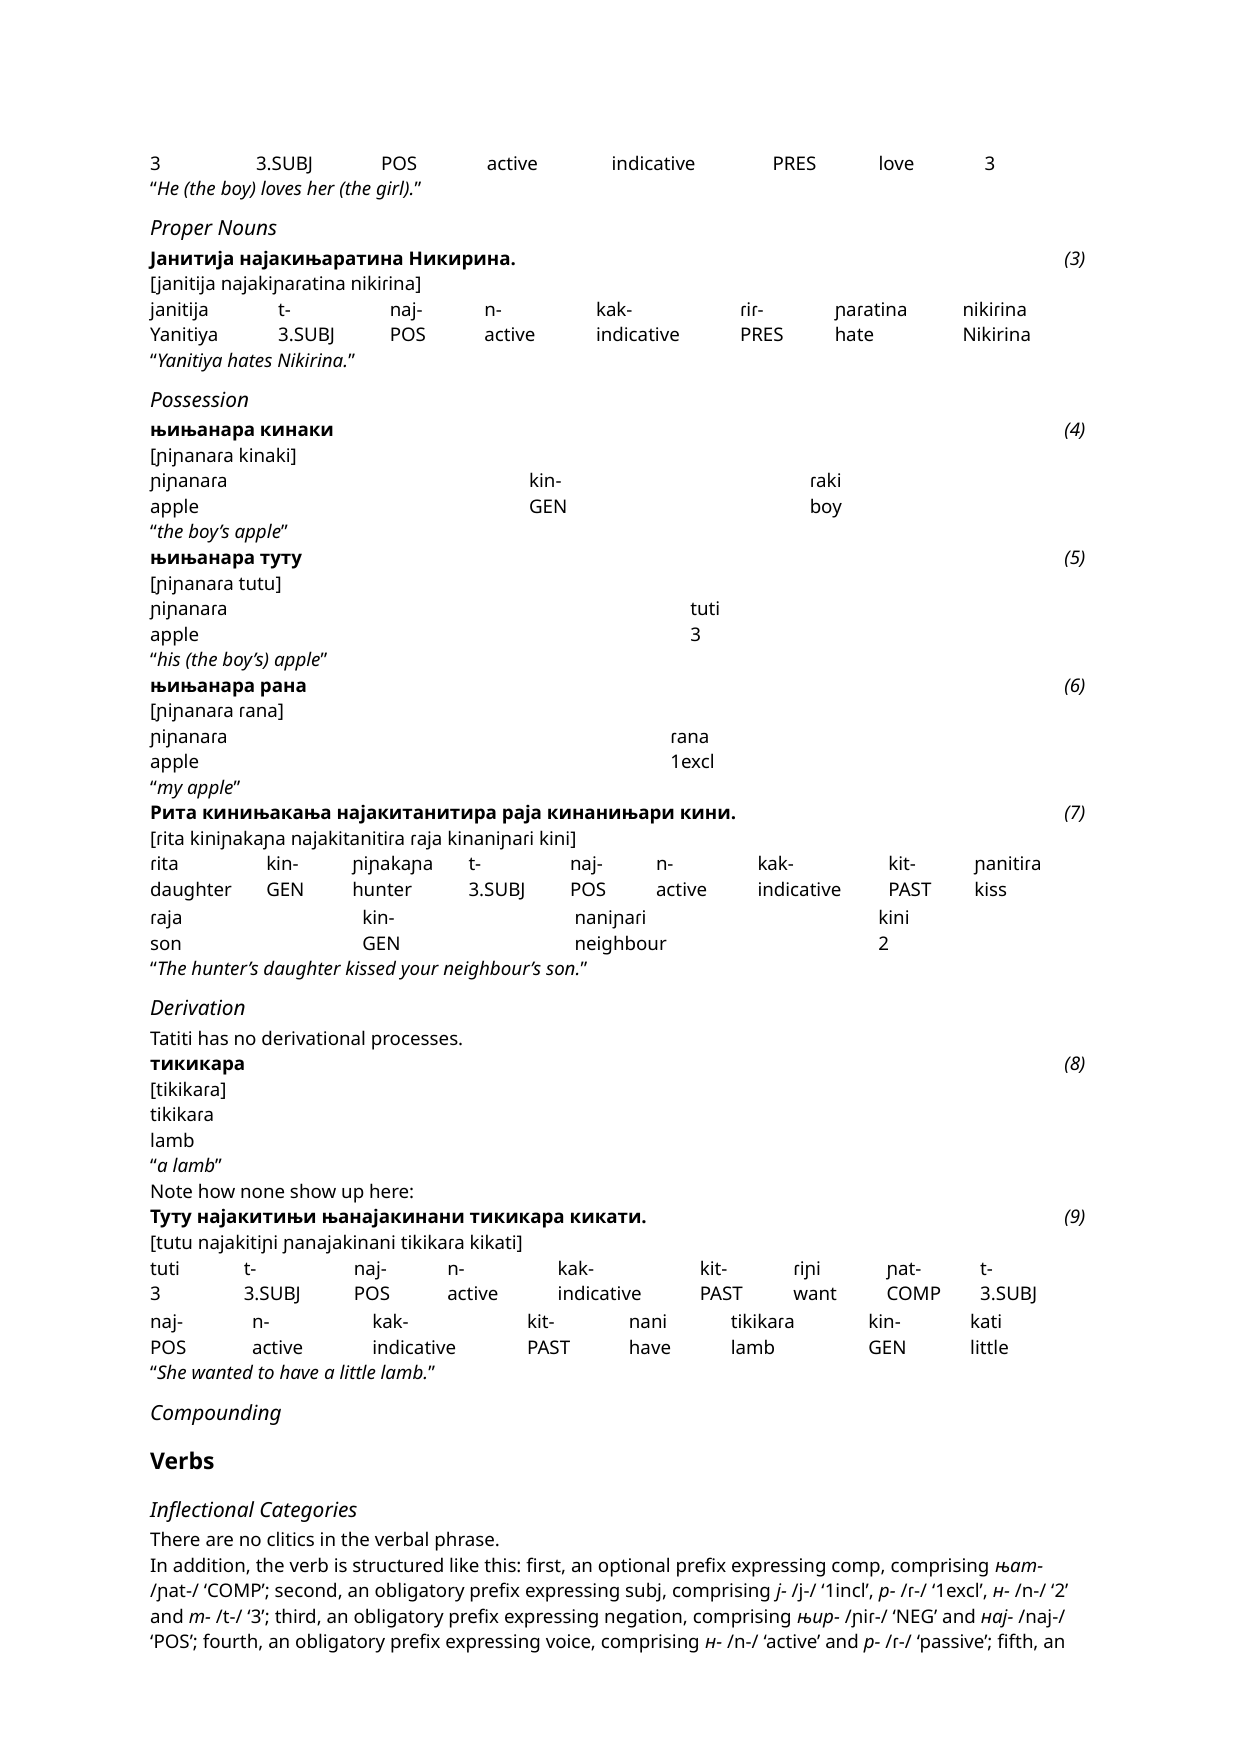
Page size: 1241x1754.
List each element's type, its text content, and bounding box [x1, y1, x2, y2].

subtitle Compounding [150, 1398, 1090, 1426]
table_header ɾiɲi [793, 1255, 886, 1280]
table_cell neighbour [574, 930, 878, 956]
table_cell boy [810, 493, 1090, 519]
table_header kit- [527, 1309, 629, 1334]
table_header ɲaɾatina [835, 296, 962, 322]
table_header ɲat- [886, 1255, 980, 1280]
table_header naj- [150, 1309, 252, 1334]
text Рита кинињакања најакитанитира раја кинанињари кини. (7) [150, 799, 1090, 825]
table_cell son [150, 930, 362, 956]
text Note how none show up here: [150, 1178, 1090, 1204]
table_cell 1excl [670, 749, 1090, 774]
table_cell have [629, 1334, 731, 1360]
text “The hunter’s daughter kissed your neighbour’s son.” [150, 956, 1090, 981]
table_header kak- [372, 1309, 527, 1334]
table_cell apple [150, 749, 670, 774]
table_header ɾiɾ- [740, 296, 834, 322]
table_cell PAST [527, 1334, 629, 1360]
table_cell 3.SUBJ [256, 150, 381, 176]
text тикикара (8) [150, 1051, 1090, 1076]
table_cell POS [390, 322, 484, 347]
table_cell indicative [611, 150, 772, 176]
table_header naj- [354, 1255, 447, 1280]
table_header ɾaja [150, 905, 362, 930]
subtitle Verbs [150, 1445, 1090, 1476]
table_cell little [970, 1334, 1090, 1360]
text њињанара рана (6) [150, 672, 1090, 697]
table_cell 3.SUBJ [980, 1280, 1090, 1306]
text “a lamb” [150, 1153, 1090, 1178]
table_cell lamb [150, 1127, 1090, 1153]
table_cell 3.SUBJ [468, 876, 570, 902]
text [ɲiɲanaɾa kinaki] [150, 442, 1090, 468]
table_header kak- [596, 296, 740, 322]
table_header tuti [690, 595, 1090, 621]
table_cell apple [150, 621, 690, 646]
table_header ɲiɲakaɲa [352, 851, 468, 876]
table_cell 3.SUBJ [278, 322, 389, 347]
table_cell GEN [362, 930, 574, 956]
table_cell PRES [740, 322, 834, 347]
table_cell active [487, 150, 611, 176]
table_cell want [793, 1280, 886, 1306]
table_header t- [980, 1255, 1090, 1280]
table_header kak- [558, 1255, 699, 1280]
table_cell active [484, 322, 596, 347]
table_cell active [656, 876, 757, 902]
text There are no clitics in the verbal phrase. [150, 1526, 1090, 1552]
text “She wanted to have a little lamb.” [150, 1360, 1090, 1385]
text Јанитија најакињаратина Никирина. (3) [150, 245, 1090, 271]
table_header n- [656, 851, 757, 876]
table_header kit- [700, 1255, 793, 1280]
subtitle Inflectional Categories [150, 1495, 1090, 1523]
table_header kini [878, 905, 1090, 930]
text [ɾita kiniɲakaɲa najakitanitiɾa ɾaja kinaniɲaɾi kini] [150, 825, 1090, 851]
table_cell daughter [150, 876, 266, 902]
text “my apple” [150, 774, 1090, 799]
table_header kin- [362, 905, 574, 930]
table_cell PAST [888, 876, 974, 902]
subtitle Possession [150, 385, 1090, 414]
table_header naj- [570, 851, 656, 876]
text Tatiti has no derivational processes. [150, 1025, 1090, 1051]
table_cell POS [570, 876, 656, 902]
table_header ɲanitiɾa [974, 851, 1090, 876]
table_header n- [484, 296, 596, 322]
table_header ɾaki [810, 468, 1090, 493]
table_cell kiss [974, 876, 1090, 902]
table_header tuti [150, 1255, 243, 1280]
table_cell love [878, 150, 984, 176]
text In addition, the verb is structured like this: first, an optional prefix expressing comp, comprising њат- /ɲat-/ ‘COMP’; second, an obligatory prefix expressing subj, comprising ј- /j-/ ‘1incl’, р- /ɾ-/ ‘1excl’, н- /n-/ ‘2’ and т- /t-/ ‘3’; third, an obligatory prefix expressing negation, comprising њир- /ɲiɾ-/ ‘NEG’ and нај- /naj-/ ‘POS’; fourth, an obligatory prefix expressing voice, comprising н- /n-/ ‘active’ and р- /ɾ-/ ‘passive’; fifth, an [150, 1552, 1090, 1654]
text “Yanitiya hates Nikirina.” [150, 347, 1090, 373]
text “his (the boy’s) apple” [150, 646, 1090, 672]
table_cell 3.SUBJ [244, 1280, 354, 1306]
table_cell hunter [352, 876, 468, 902]
table_cell hate [835, 322, 962, 347]
table_cell POS [381, 150, 487, 176]
table_header ɲiɲanaɾa [150, 595, 690, 621]
table_header kit- [888, 851, 974, 876]
text њињанара туту (5) [150, 544, 1090, 570]
table_cell lamb [731, 1334, 868, 1360]
table_cell active [252, 1334, 372, 1360]
table_header janitija [150, 296, 278, 322]
table_header t- [278, 296, 389, 322]
table_cell POS [150, 1334, 252, 1360]
table_cell 3 [150, 150, 256, 176]
table_cell indicative [757, 876, 888, 902]
text [tikikaɾa] [150, 1076, 1090, 1102]
table_header tikikaɾa [150, 1102, 1090, 1127]
text [ɲiɲanaɾa ɾana] [150, 697, 1090, 723]
text “He (the boy) loves her (the girl).” [150, 176, 1090, 201]
table_cell POS [354, 1280, 447, 1306]
table_cell GEN [529, 493, 809, 519]
text њињанара кинаки (4) [150, 417, 1090, 442]
text [tutu najakitiɲi ɲanajakinani tikikaɾa kikati] [150, 1229, 1090, 1255]
text Туту најакитињи њанајакинани тикикара кикати. (9) [150, 1204, 1090, 1229]
table_cell active [447, 1280, 557, 1306]
table_cell PAST [700, 1280, 793, 1306]
table_header ɾita [150, 851, 266, 876]
table_header kak- [757, 851, 888, 876]
table_cell COMP [886, 1280, 980, 1306]
text “the boy’s apple” [150, 519, 1090, 544]
table_cell GEN [266, 876, 352, 902]
table_header nikiɾina [962, 296, 1090, 322]
table_cell indicative [372, 1334, 527, 1360]
table_cell PRES [773, 150, 878, 176]
table_cell indicative [596, 322, 740, 347]
table_cell 3 [690, 621, 1090, 646]
table_header kati [970, 1309, 1090, 1334]
table_header ɲiɲanaɾa [150, 723, 670, 748]
table_header n- [447, 1255, 557, 1280]
table_header ɲiɲanaɾa [150, 468, 529, 493]
table_cell Yanitiya [150, 322, 278, 347]
table_cell 2 [878, 930, 1090, 956]
subtitle Derivation [150, 993, 1090, 1022]
table_header tikikaɾa [731, 1309, 868, 1334]
table_header ɾana [670, 723, 1090, 748]
subtitle Proper Nouns [150, 213, 1090, 242]
table_header kin- [529, 468, 809, 493]
table_header naj- [390, 296, 484, 322]
table_header nani [629, 1309, 731, 1334]
text [ɲiɲanaɾa tutu] [150, 570, 1090, 595]
table_cell indicative [558, 1280, 699, 1306]
table_header naniɲaɾi [574, 905, 878, 930]
table_cell Nikirina [962, 322, 1090, 347]
table_header n- [252, 1309, 372, 1334]
table_cell 3 [984, 150, 1090, 176]
table_header kin- [868, 1309, 970, 1334]
table_header t- [244, 1255, 354, 1280]
table_cell apple [150, 493, 529, 519]
table_header t- [468, 851, 570, 876]
table_cell 3 [150, 1280, 243, 1306]
table_cell GEN [868, 1334, 970, 1360]
table_header kin- [266, 851, 352, 876]
text [janitija najakiɲaɾatina nikiɾina] [150, 271, 1090, 296]
